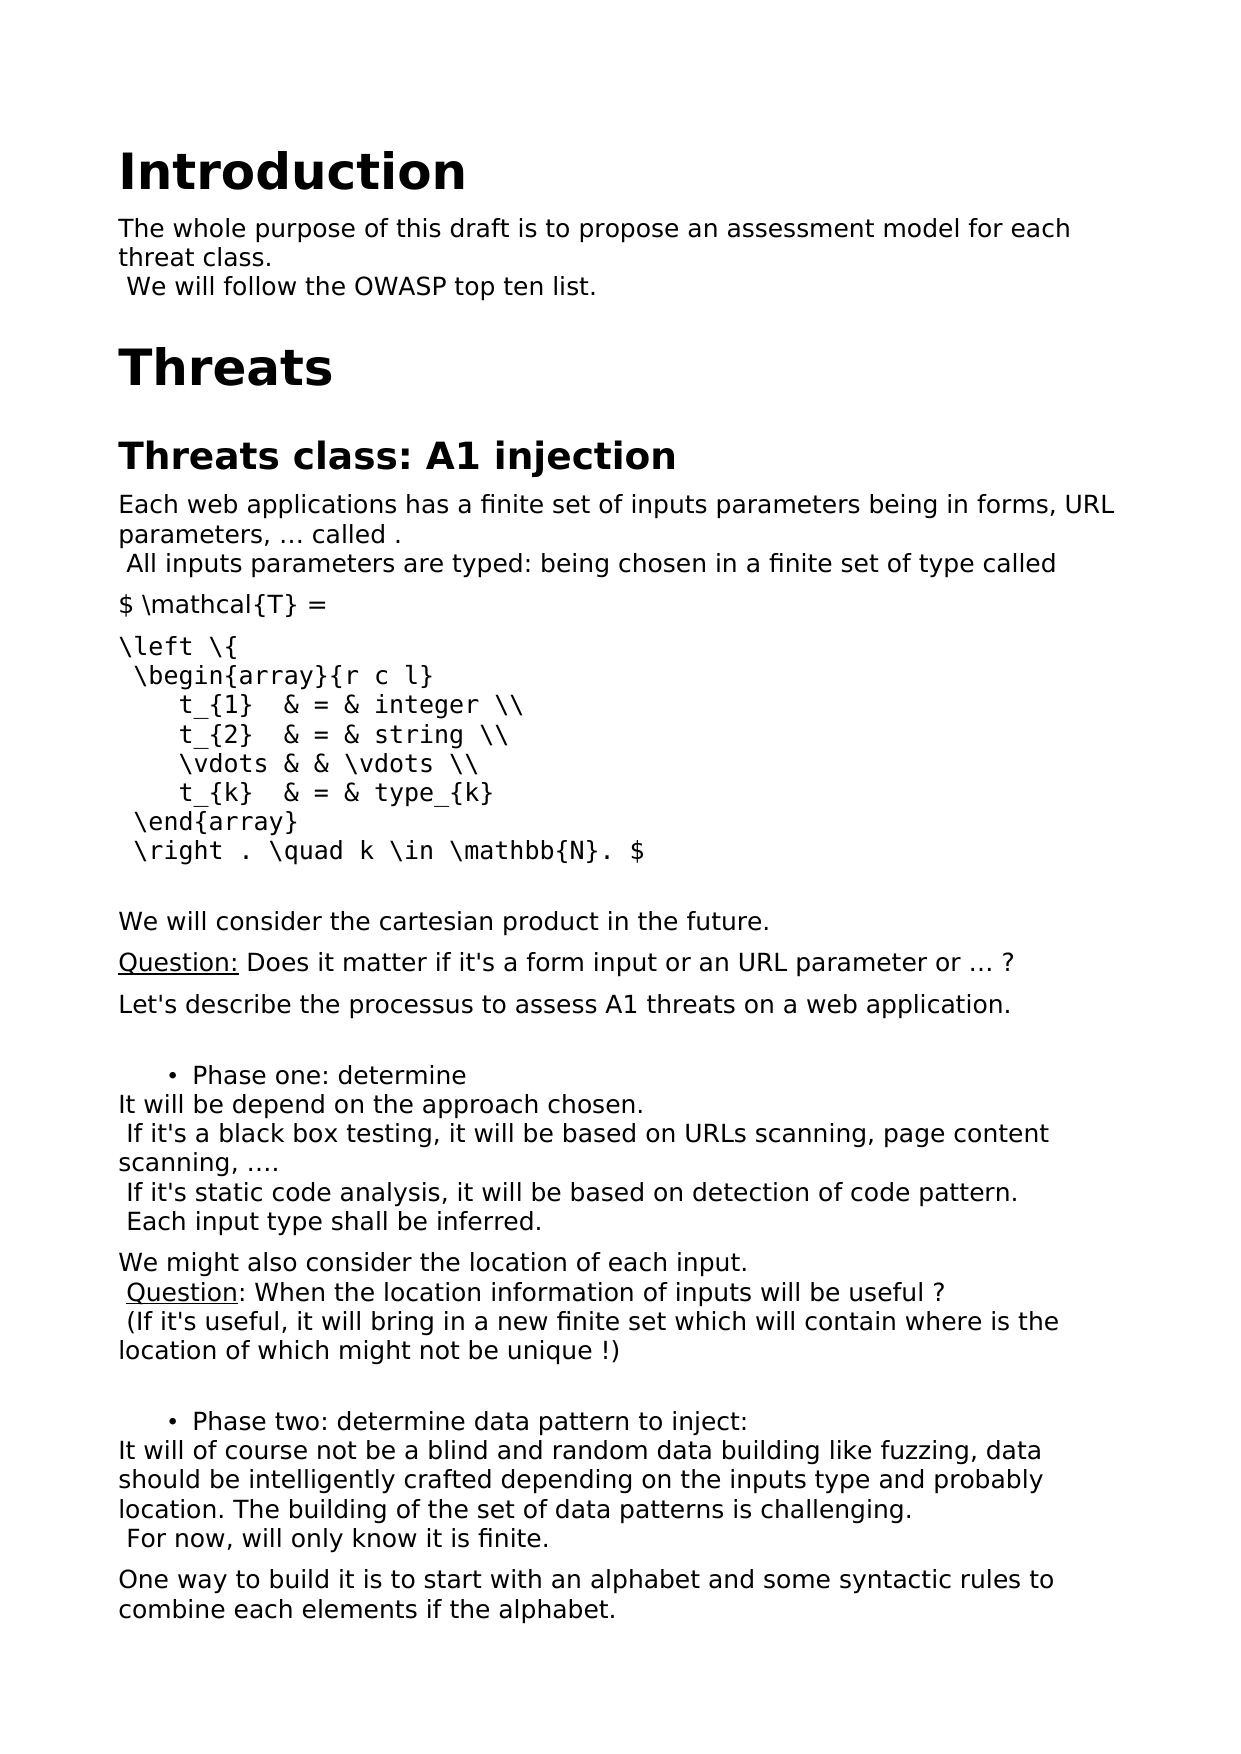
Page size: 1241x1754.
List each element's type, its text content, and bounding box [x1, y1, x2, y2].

subtitle Threats class: A1 injection [118, 434, 1122, 478]
text Let's describe the processus to assess A1 threats on a web application. [118, 990, 1122, 1019]
list Phase two: determine data pattern to inject: [177, 1407, 1122, 1436]
text \left \{ \begin{array}{r c l} t_{1} & = & integer \\ t_{2} & = & string \\ \vdots & & \vdots \\ t_{k} & = & type_{k} \end{array} \right . \quad k \in \mathbb{N}. $ [118, 632, 1122, 895]
text Each web applications has a finite set of inputs parameters being in forms, URL parameters, … called . All inputs parameters are typed: being chosen in a finite set of type called [118, 491, 1122, 578]
text We might also consider the location of each input. Question: When the location information of inputs will be useful ? (If it's useful, it will bring in a new finite set which will contain where is the location of which might not be unique !) [118, 1249, 1122, 1365]
text $ \mathcal{T} = [118, 591, 1122, 620]
text The whole purpose of this draft is to propose an assessment model for each threat class. We will follow the OWASP top ten list. [118, 214, 1122, 301]
text Question: Does it matter if it's a form input or an URL parameter or … ? [118, 948, 1122, 977]
subtitle Introduction [118, 143, 1122, 201]
text It will be depend on the approach chosen. If it's a black box testing, it will be based on URLs scanning, page content scanning, …. If it's static code analysis, it will be based on detection of code pattern. Each input type shall be inferred. [118, 1090, 1122, 1236]
subtitle Threats [118, 339, 1122, 397]
text It will of course not be a blind and random data building like fuzzing, data should be intelligently crafted depending on the inputs type and probably location. The building of the set of data patterns is challenging. For now, will only know it is finite. [118, 1436, 1122, 1553]
list Phase one: determine [177, 1061, 1122, 1090]
text One way to build it is to start with an alphabet and some syntactic rules to combine each elements if the alphabet. [118, 1566, 1122, 1624]
text We will consider the cartesian product in the future. [118, 907, 1122, 936]
